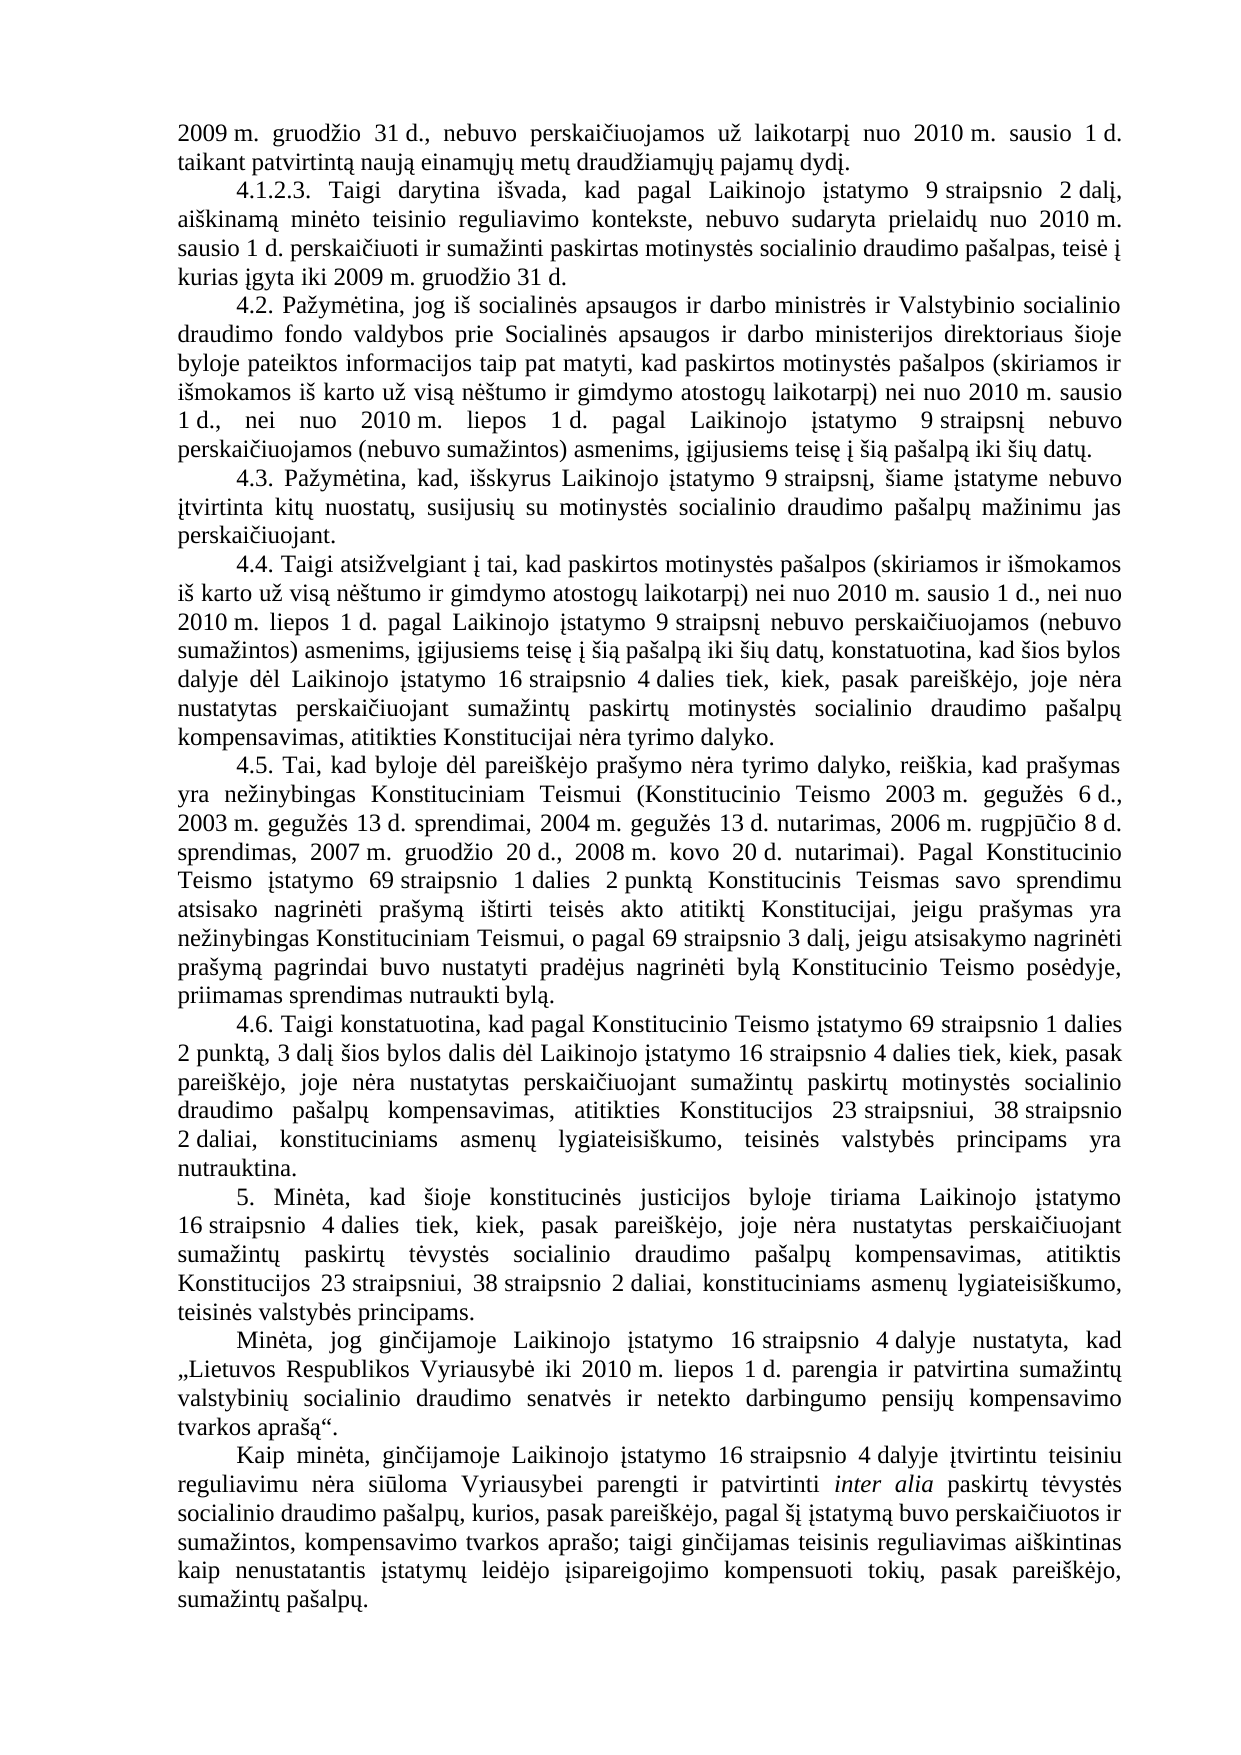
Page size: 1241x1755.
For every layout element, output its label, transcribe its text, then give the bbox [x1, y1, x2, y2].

text 4.3. Pažymėtina, kad, išskyrus Laikinojo įstatymo 9 straipsnį, šiame įstatyme nebuvo įtvirtinta kitų nuostatų, susijusių su motinystės socialinio draudimo pašalpų mažinimu jas perskaičiuojant. [177, 463, 1122, 549]
text 4.1.2.3. Taigi darytina išvada, kad pagal Laikinojo įstatymo 9 straipsnio 2 dalį, aiškinamą minėto teisinio reguliavimo kontekste, nebuvo sudaryta prielaidų nuo 2010 m. sausio 1 d. perskaičiuoti ir sumažinti paskirtas motinystės socialinio draudimo pašalpas, teisė į kurias įgyta iki 2009 m. gruodžio 31 d. [177, 176, 1122, 291]
text 4.4. Taigi atsižvelgiant į tai, kad paskirtos motinystės pašalpos (skiriamos ir išmokamos iš karto už visą nėštumo ir gimdymo atostogų laikotarpį) nei nuo 2010 m. sausio 1 d., nei nuo 2010 m. liepos 1 d. pagal Laikinojo įstatymo 9 straipsnį nebuvo perskaičiuojamos (nebuvo sumažintos) asmenims, įgijusiems teisę į šią pašalpą iki šių datų, konstatuotina, kad šios bylos dalyje dėl Laikinojo įstatymo 16 straipsnio 4 dalies tiek, kiek, pasak pareiškėjo, joje nėra nustatytas perskaičiuojant sumažintų paskirtų motinystės socialinio draudimo pašalpų kompensavimas, atitikties Konstitucijai nėra tyrimo dalyko. [177, 549, 1122, 751]
text 2009 m. gruodžio 31 d., nebuvo perskaičiuojamos už laikotarpį nuo 2010 m. sausio 1 d. taikant patvirtintą naują einamųjų metų draudžiamųjų pajamų dydį. [177, 118, 1122, 176]
text Kaip minėta, ginčijamoje Laikinojo įstatymo 16 straipsnio 4 dalyje įtvirtintu teisiniu reguliavimu nėra siūloma Vyriausybei parengti ir patvirtinti inter alia paskirtų tėvystės socialinio draudimo pašalpų, kurios, pasak pareiškėjo, pagal šį įstatymą buvo perskaičiuotos ir sumažintos, kompensavimo tvarkos aprašo; taigi ginčijamas teisinis reguliavimas aiškintinas kaip nenustatantis įstatymų leidėjo įsipareigojimo kompensuoti tokių, pasak pareiškėjo, sumažintų pašalpų. [177, 1441, 1122, 1613]
text 4.5. Tai, kad byloje dėl pareiškėjo prašymo nėra tyrimo dalyko, reiškia, kad prašymas yra nežinybingas Konstituciniam Teismui (Konstitucinio Teismo 2003 m. gegužės 6 d., 2003 m. gegužės 13 d. sprendimai, 2004 m. gegužės 13 d. nutarimas, 2006 m. rugpjūčio 8 d. sprendimas, 2007 m. gruodžio 20 d., 2008 m. kovo 20 d. nutarimai). Pagal Konstitucinio Teismo įstatymo 69 straipsnio 1 dalies 2 punktą Konstitucinis Teismas savo sprendimu atsisako nagrinėti prašymą ištirti teisės akto atitiktį Konstitucijai, jeigu prašymas yra nežinybingas Konstituciniam Teismui, o pagal 69 straipsnio 3 dalį, jeigu atsisakymo nagrinėti prašymą pagrindai buvo nustatyti pradėjus nagrinėti bylą Konstitucinio Teismo posėdyje, priimamas sprendimas nutraukti bylą. [177, 751, 1122, 1009]
text 4.2. Pažymėtina, jog iš socialinės apsaugos ir darbo ministrės ir Valstybinio socialinio draudimo fondo valdybos prie Socialinės apsaugos ir darbo ministerijos direktoriaus šioje byloje pateiktos informacijos taip pat matyti, kad paskirtos motinystės pašalpos (skiriamos ir išmokamos iš karto už visą nėštumo ir gimdymo atostogų laikotarpį) nei nuo 2010 m. sausio 1 d., nei nuo 2010 m. liepos 1 d. pagal Laikinojo įstatymo 9 straipsnį nebuvo perskaičiuojamos (nebuvo sumažintos) asmenims, įgijusiems teisę į šią pašalpą iki šių datų. [177, 291, 1122, 463]
text Minėta, jog ginčijamoje Laikinojo įstatymo 16 straipsnio 4 dalyje nustatyta, kad „Lietuvos Respublikos Vyriausybė iki 2010 m. liepos 1 d. parengia ir patvirtina sumažintų valstybinių socialinio draudimo senatvės ir netekto darbingumo pensijų kompensavimo tvarkos aprašą“. [177, 1326, 1122, 1441]
text 4.6. Taigi konstatuotina, kad pagal Konstitucinio Teismo įstatymo 69 straipsnio 1 dalies 2 punktą, 3 dalį šios bylos dalis dėl Laikinojo įstatymo 16 straipsnio 4 dalies tiek, kiek, pasak pareiškėjo, joje nėra nustatytas perskaičiuojant sumažintų paskirtų motinystės socialinio draudimo pašalpų kompensavimas, atitikties Konstitucijos 23 straipsniui, 38 straipsnio 2 daliai, konstituciniams asmenų lygiateisiškumo, teisinės valstybės principams yra nutrauktina. [177, 1009, 1122, 1182]
text 5. Minėta, kad šioje konstitucinės justicijos byloje tiriama Laikinojo įstatymo 16 straipsnio 4 dalies tiek, kiek, pasak pareiškėjo, joje nėra nustatytas perskaičiuojant sumažintų paskirtų tėvystės socialinio draudimo pašalpų kompensavimas, atitiktis Konstitucijos 23 straipsniui, 38 straipsnio 2 daliai, konstituciniams asmenų lygiateisiškumo, teisinės valstybės principams. [177, 1182, 1122, 1326]
